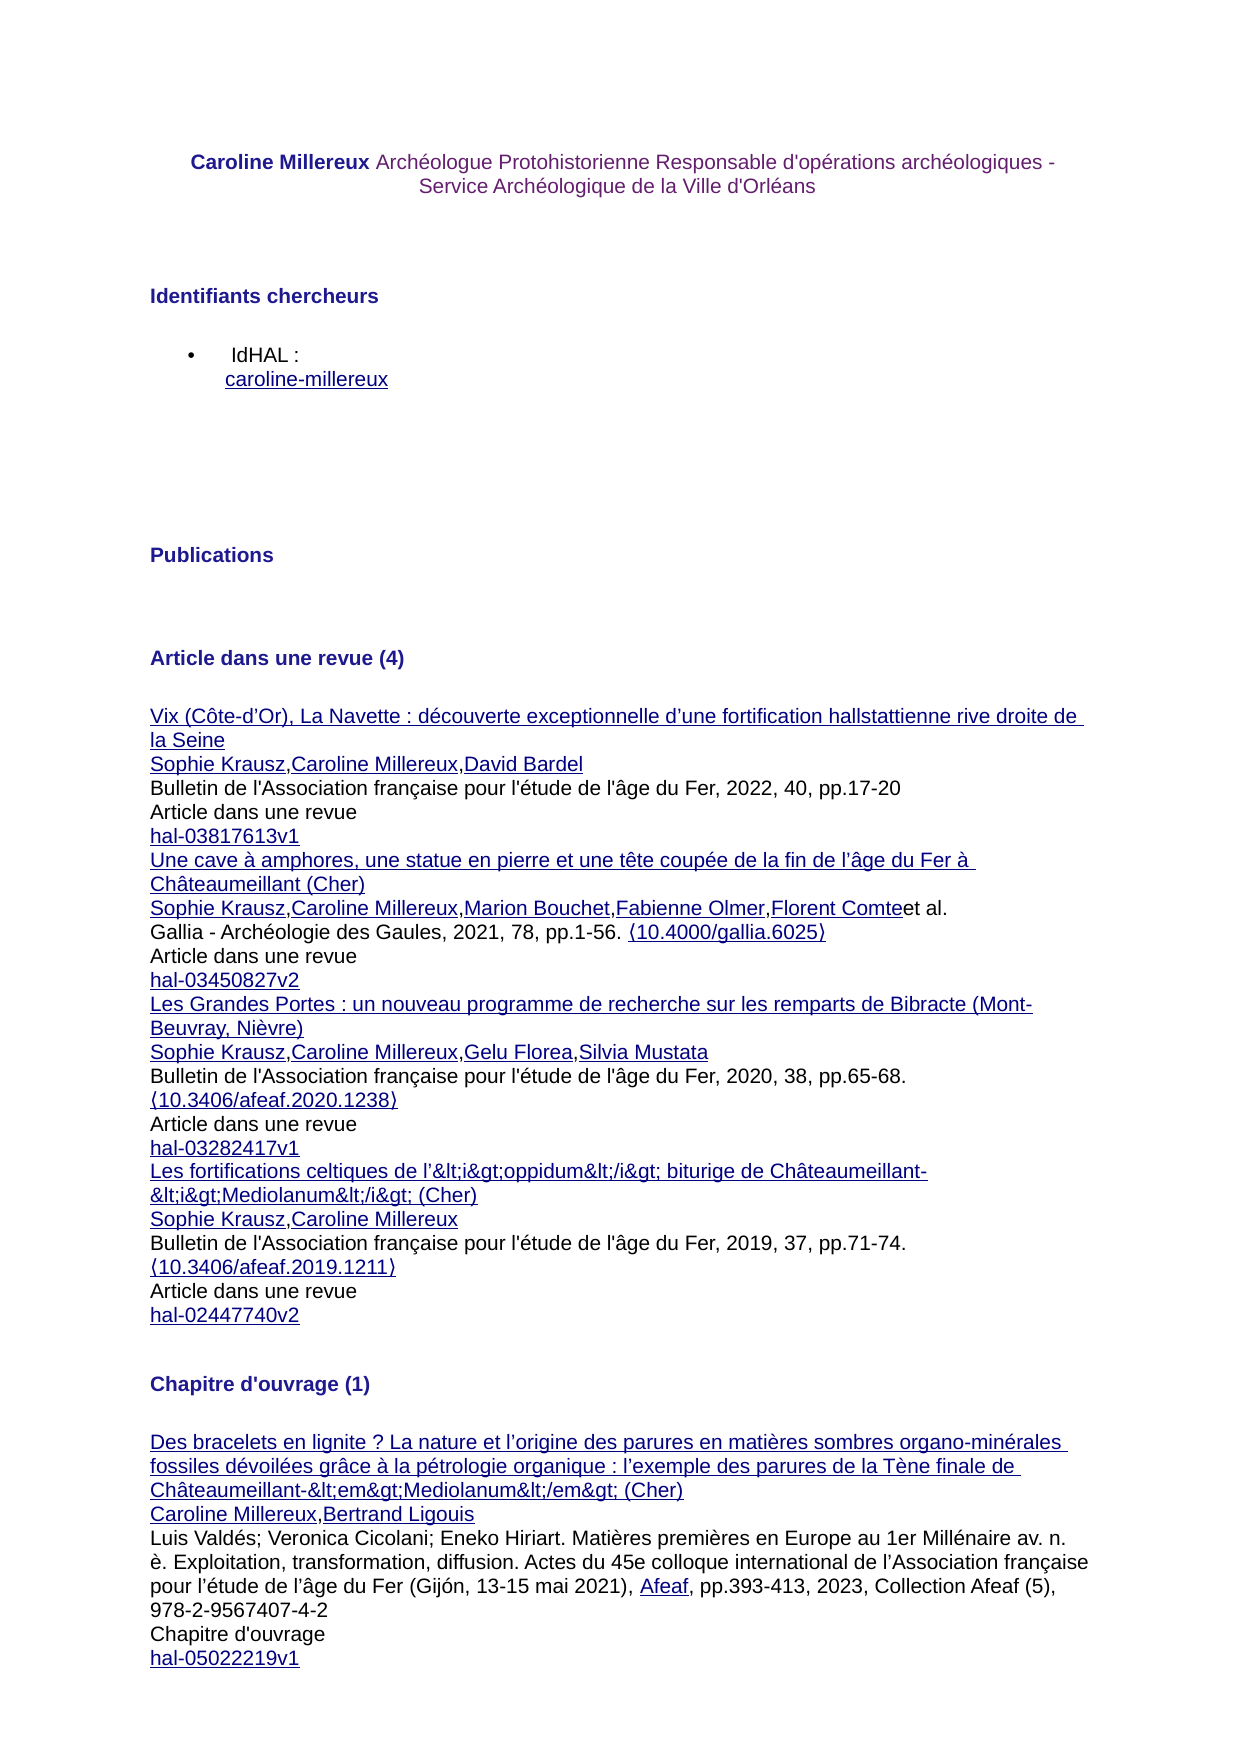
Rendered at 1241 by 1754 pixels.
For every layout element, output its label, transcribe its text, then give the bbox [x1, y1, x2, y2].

table_cell Une cave à amphores, une statue en pierre et une tête coupée de la fin de l’âge du Fer à Châteaumeillant (Cher) Sophie Krausz,Caroline Millereux,Marion Bouchet,Fabienne Olmer,Florent Comteet al. Gallia - Archéologie des Gaules, 2021, 78, pp.1-56. ⟨10.4000/gallia.6025⟩ Article dans une revue hal-03450827v2 [150, 848, 1090, 992]
list IdHAL : [187, 343, 1090, 367]
table_cell Les fortifications celtiques de l’&lt;i&gt;oppidum&lt;/i&gt; biturige de Châteaumeillant-&lt;i&gt;Mediolanum&lt;/i&gt; (Cher) Sophie Krausz,Caroline Millereux Bulletin de l'Association française pour l'étude de l'âge du Fer, 2019, 37, pp.71-74. ⟨10.3406/afeaf.2019.1211⟩ Article dans une revue hal-02447740v2 [150, 1159, 1090, 1327]
list caroline-millereux [187, 367, 1090, 391]
table_cell Les Grandes Portes : un nouveau programme de recherche sur les remparts de Bibracte (Mont-Beuvray, Nièvre) Sophie Krausz,Caroline Millereux,Gelu Florea,Silvia Mustata Bulletin de l'Association française pour l'étude de l'âge du Fer, 2020, 38, pp.65-68. ⟨10.3406/afeaf.2020.1238⟩ Article dans une revue hal-03282417v1 [150, 992, 1090, 1159]
subtitle Publications [150, 543, 1090, 567]
subtitle Article dans une revue (4) [150, 646, 1090, 670]
table_header Vix (Côte-d’Or), La Navette : découverte exceptionnelle d’une fortification hallstattienne rive droite de la Seine Sophie Krausz,Caroline Millereux,David Bardel Bulletin de l'Association française pour l'étude de l'âge du Fer, 2022, 40, pp.17-20 Article dans une revue hal-03817613v1 [150, 704, 1090, 848]
subtitle Chapitre d'ouvrage (1) [150, 1372, 1090, 1396]
subtitle Caroline Millereux Archéologue Protohistorienne Responsable d'opérations archéologiques - Service Archéologique de la Ville d'Orléans [150, 150, 1090, 198]
table_header Des bracelets en lignite ? La nature et l’origine des parures en matières sombres organo-minérales fossiles dévoilées grâce à la pétrologie organique : l’exemple des parures de la Tène finale de Châteaumeillant-&lt;em&gt;Mediolanum&lt;/em&gt; (Cher) Caroline Millereux,Bertrand Ligouis Luis Valdés; Veronica Cicolani; Eneko Hiriart. Matières premières en Europe au 1er Millénaire av. n. è. Exploitation, transformation, diffusion. Actes du 45e colloque international de l’Association française pour l’étude de l’âge du Fer (Gijón, 13-15 mai 2021), Afeaf, pp.393-413, 2023, Collection Afeaf (5), 978-2-9567407-4-2 Chapitre d'ouvrage hal-05022219v1 [150, 1430, 1090, 1670]
subtitle Identifiants chercheurs [150, 284, 1090, 308]
